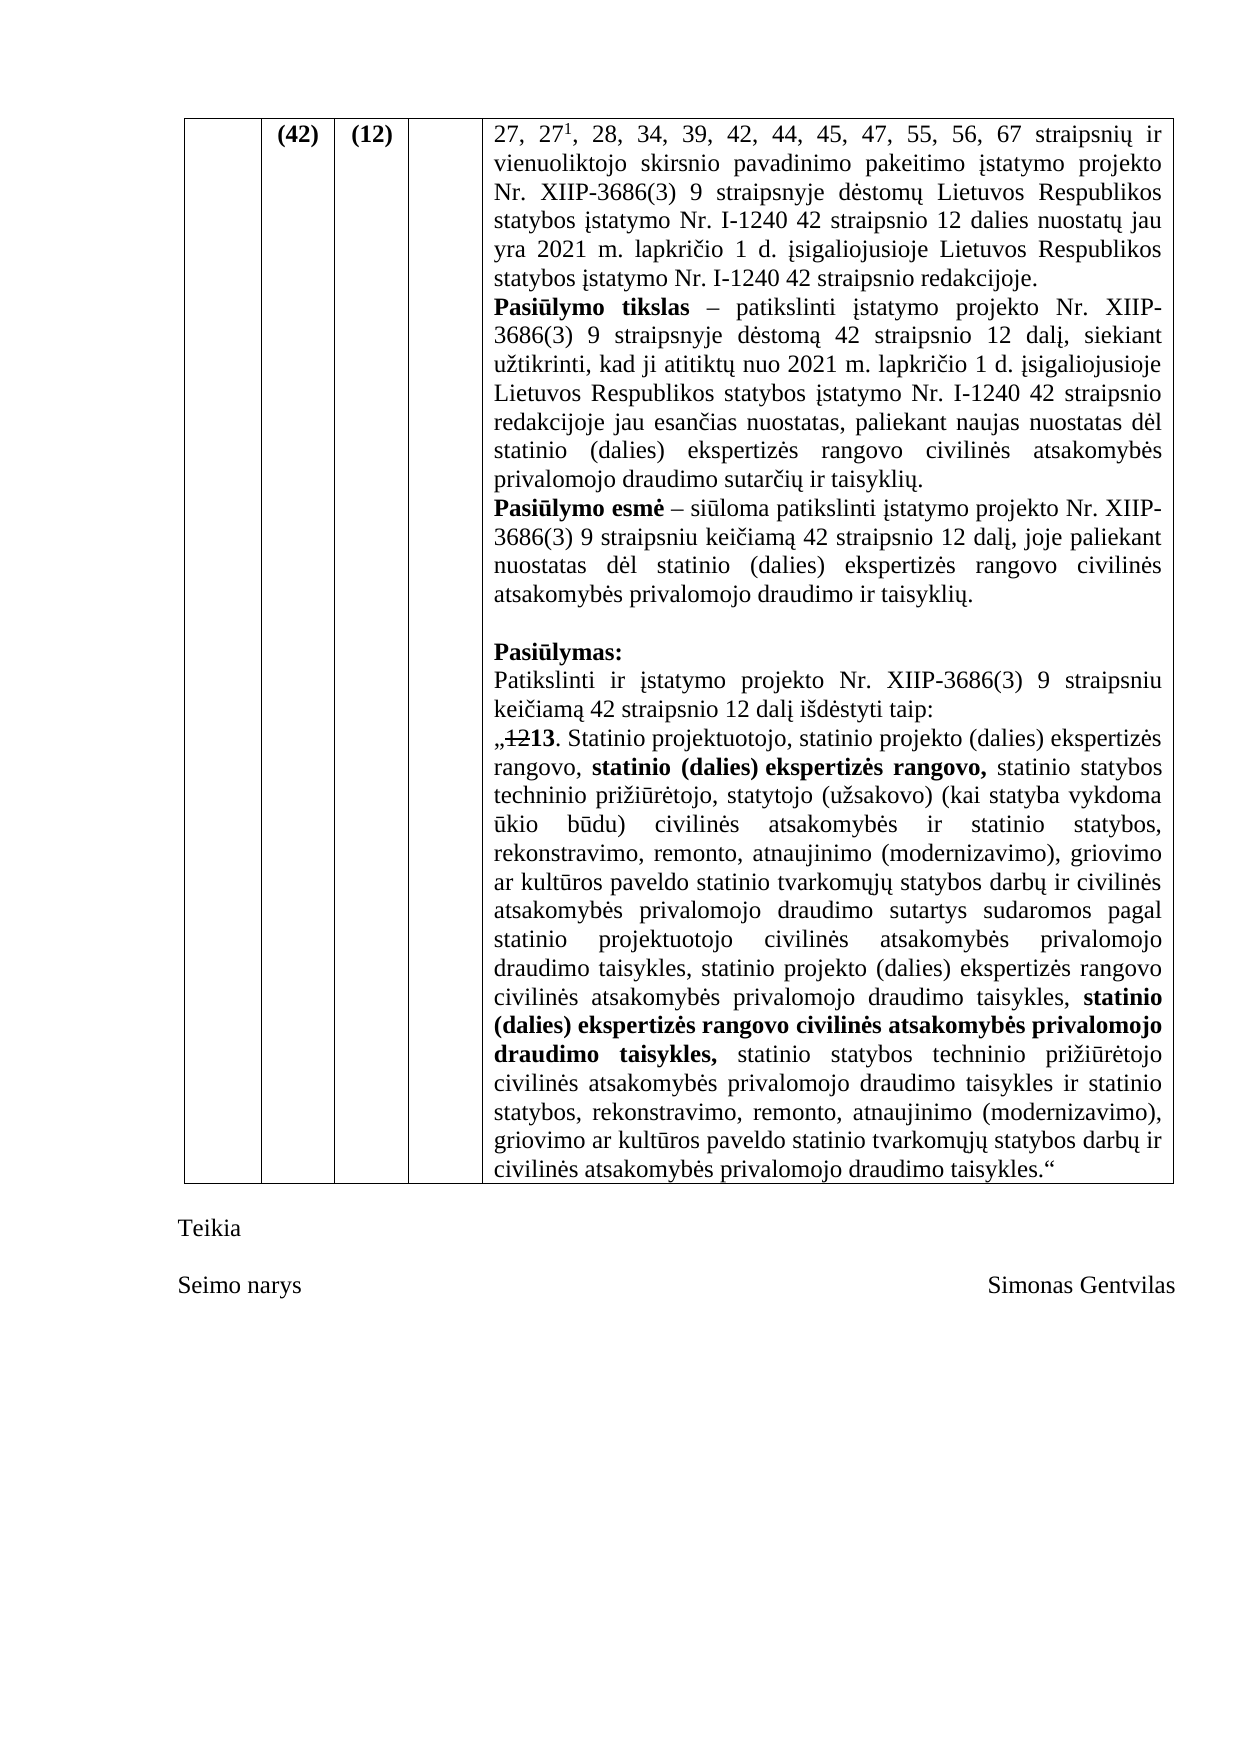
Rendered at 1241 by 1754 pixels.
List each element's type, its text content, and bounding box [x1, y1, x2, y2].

table_cell (42) [262, 119, 334, 1183]
table_cell (12) [335, 119, 408, 1183]
table_cell 27, 271, 28, 34, 39, 42, 44, 45, 47, 55, 56, 67 straipsnių ir vienuoliktojo skirsnio pavadinimo pakeitimo įstatymo projekto Nr. XIIP-3686(3) 9 straipsnyje dėstomų Lietuvos Respublikos statybos įstatymo Nr. I-1240 42 straipsnio 12 dalies nuostatų jau yra 2021 m. lapkričio 1 d. įsigaliojusioje Lietuvos Respublikos statybos įstatymo Nr. I-1240 42 straipsnio redakcijoje. Pasiūlymo tikslas – patikslinti įstatymo projekto Nr. XIIP-3686(3) 9 straipsnyje dėstomą 42 straipsnio 12 dalį, siekiant užtikrinti, kad ji atitiktų nuo 2021 m. lapkričio 1 d. įsigaliojusioje Lietuvos Respublikos statybos įstatymo Nr. I-1240 42 straipsnio redakcijoje jau esančias nuostatas, paliekant naujas nuostatas dėl statinio (dalies) ekspertizės rangovo civilinės atsakomybės privalomojo draudimo sutarčių ir taisyklių. Pasiūlymo esmė – siūloma patikslinti įstatymo projekto Nr. XIIP-3686(3) 9 straipsniu keičiamą 42 straipsnio 12 dalį, joje paliekant nuostatas dėl statinio (dalies) ekspertizės rangovo civilinės atsakomybės privalomojo draudimo ir taisyklių. Pasiūlymas: Patikslinti ir įstatymo projekto Nr. XIIP-3686(3) 9 straipsniu keičiamą 42 straipsnio 12 dalį išdėstyti taip: „1213. Statinio projektuotojo, statinio projekto (dalies) ekspertizės rangovo, statinio (dalies) ekspertizės rangovo, statinio statybos techninio prižiūrėtojo, statytojo (užsakovo) (kai statyba vykdoma ūkio būdu) civilinės atsakomybės ir statinio statybos, rekonstravimo, remonto, atnaujinimo (modernizavimo), griovimo ar kultūros paveldo statinio tvarkomųjų statybos darbų ir civilinės atsakomybės privalomojo draudimo sutartys sudaromos pagal statinio projektuotojo civilinės atsakomybės privalomojo draudimo taisykles, statinio projekto (dalies) ekspertizės rangovo civilinės atsakomybės privalomojo draudimo taisykles, statinio (dalies) ekspertizės rangovo civilinės atsakomybės privalomojo draudimo taisykles, statinio statybos techninio prižiūrėtojo civilinės atsakomybės privalomojo draudimo taisykles ir statinio statybos, rekonstravimo, remonto, atnaujinimo (modernizavimo), griovimo ar kultūros paveldo statinio tvarkomųjų statybos darbų ir civilinės atsakomybės privalomojo draudimo taisykles.“ [483, 119, 1173, 1183]
table_cell [185, 119, 261, 1183]
text Teikia [177, 1213, 1181, 1241]
table_cell [409, 119, 482, 1183]
text Seimo narys Simonas Gentvilas [177, 1270, 1181, 1299]
